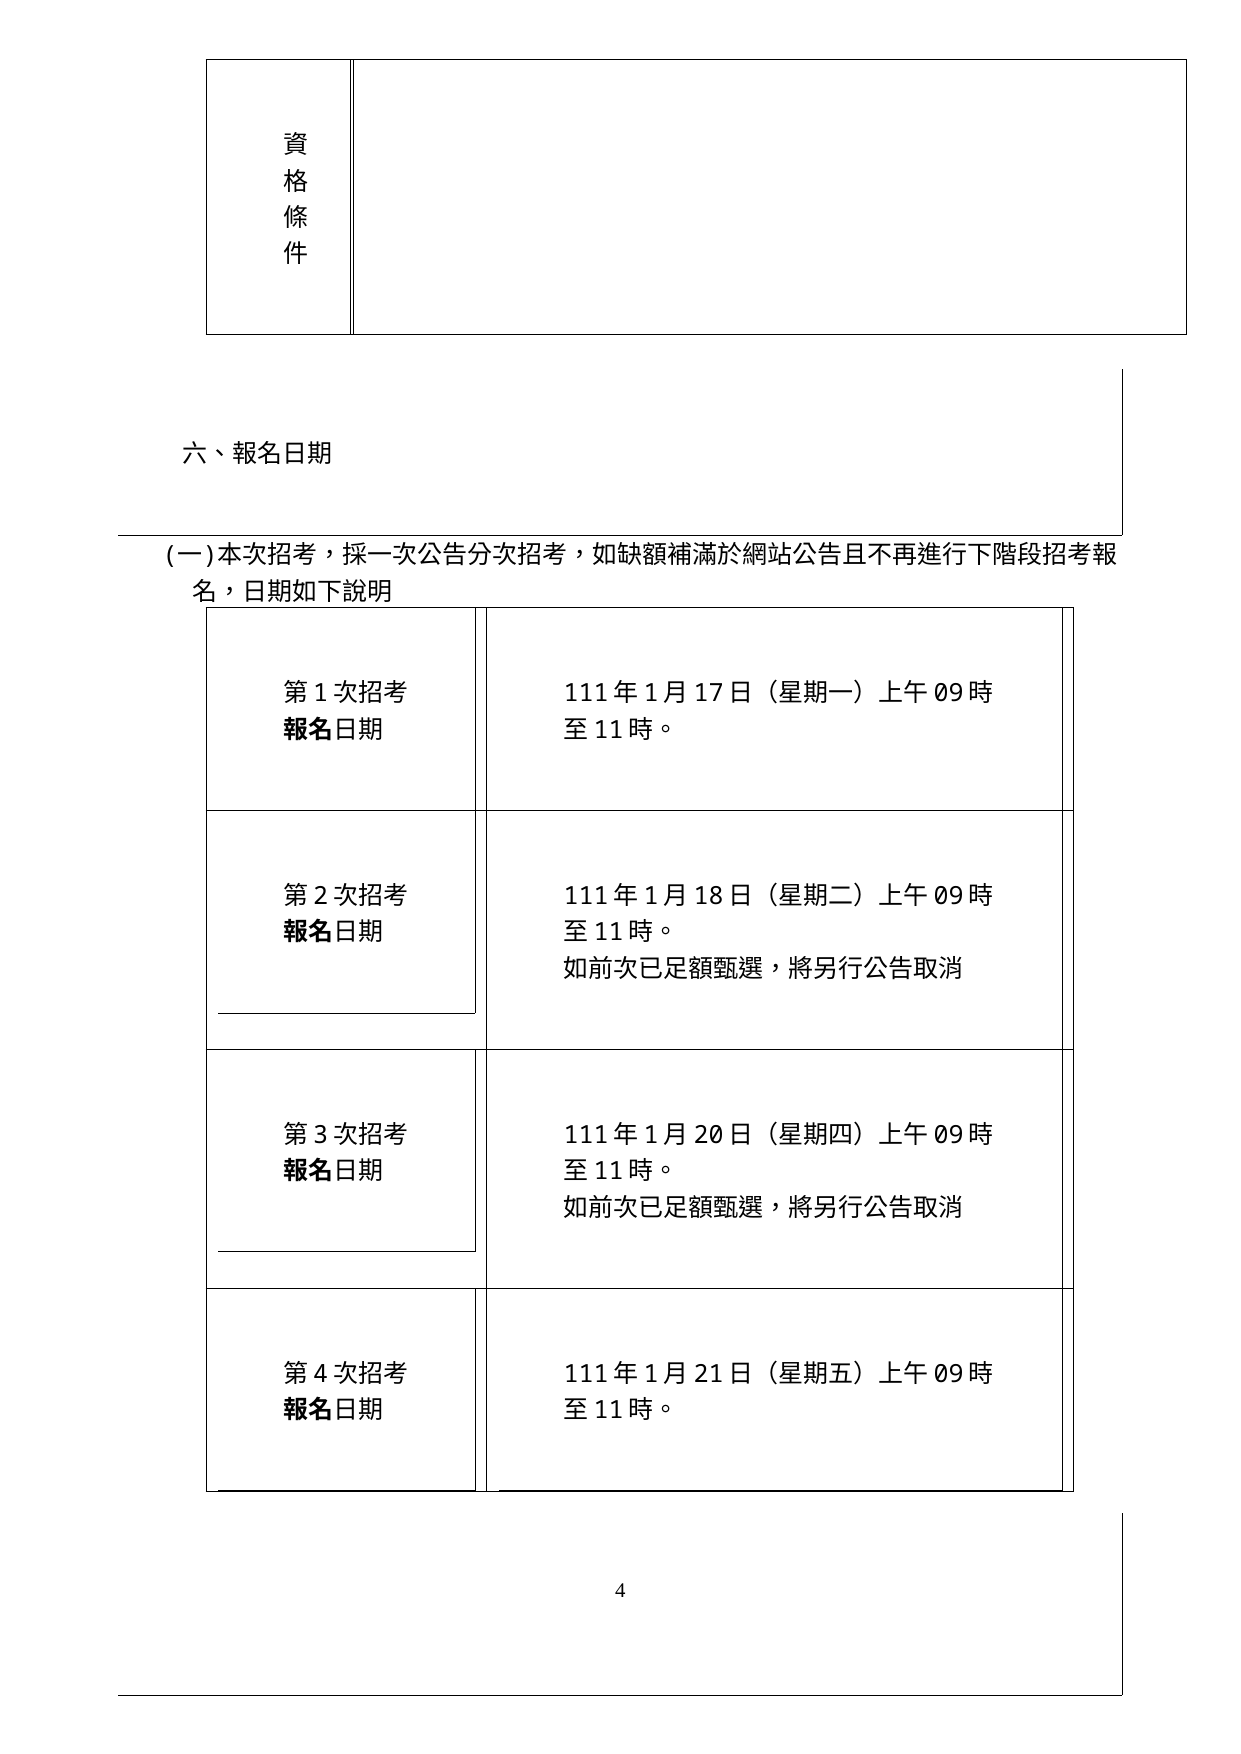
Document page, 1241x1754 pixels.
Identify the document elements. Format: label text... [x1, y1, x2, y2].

table_header [476, 608, 486, 810]
table_cell 111年1月21日（星期五）上午09時至11時。 [487, 1289, 1062, 1491]
table_cell [476, 1289, 486, 1491]
table_cell [354, 60, 1186, 334]
table_cell 第2次招考報名日期 [207, 811, 486, 1049]
table_cell 111年1月18日（星期二）上午09時至11時。 如前次已足額甄選，將另行公告取消 [487, 811, 1062, 1049]
table_cell 111年1月20日（星期四）上午09時至11時。 如前次已足額甄選，將另行公告取消 [487, 1050, 1062, 1288]
table_header 第1次招考報名日期 [207, 608, 475, 810]
table_header [1063, 608, 1073, 810]
table_header 111年1月17日（星期一）上午09時至11時。 [487, 608, 1062, 810]
table_cell 資格條件 [207, 60, 350, 334]
table_cell [1063, 1050, 1073, 1288]
table_cell 第4次招考報名日期 [207, 1289, 475, 1491]
table_cell 第3次招考報名日期 [207, 1050, 486, 1288]
text (一)本次招考，採一次公告分次招考，如缺額補滿於網站公告且不再進行下階段招考報名，日期如下說明 [162, 535, 1122, 607]
table_cell [1063, 1289, 1073, 1491]
table_cell [1063, 811, 1073, 1049]
text 六、報名日期 [118, 369, 1122, 535]
